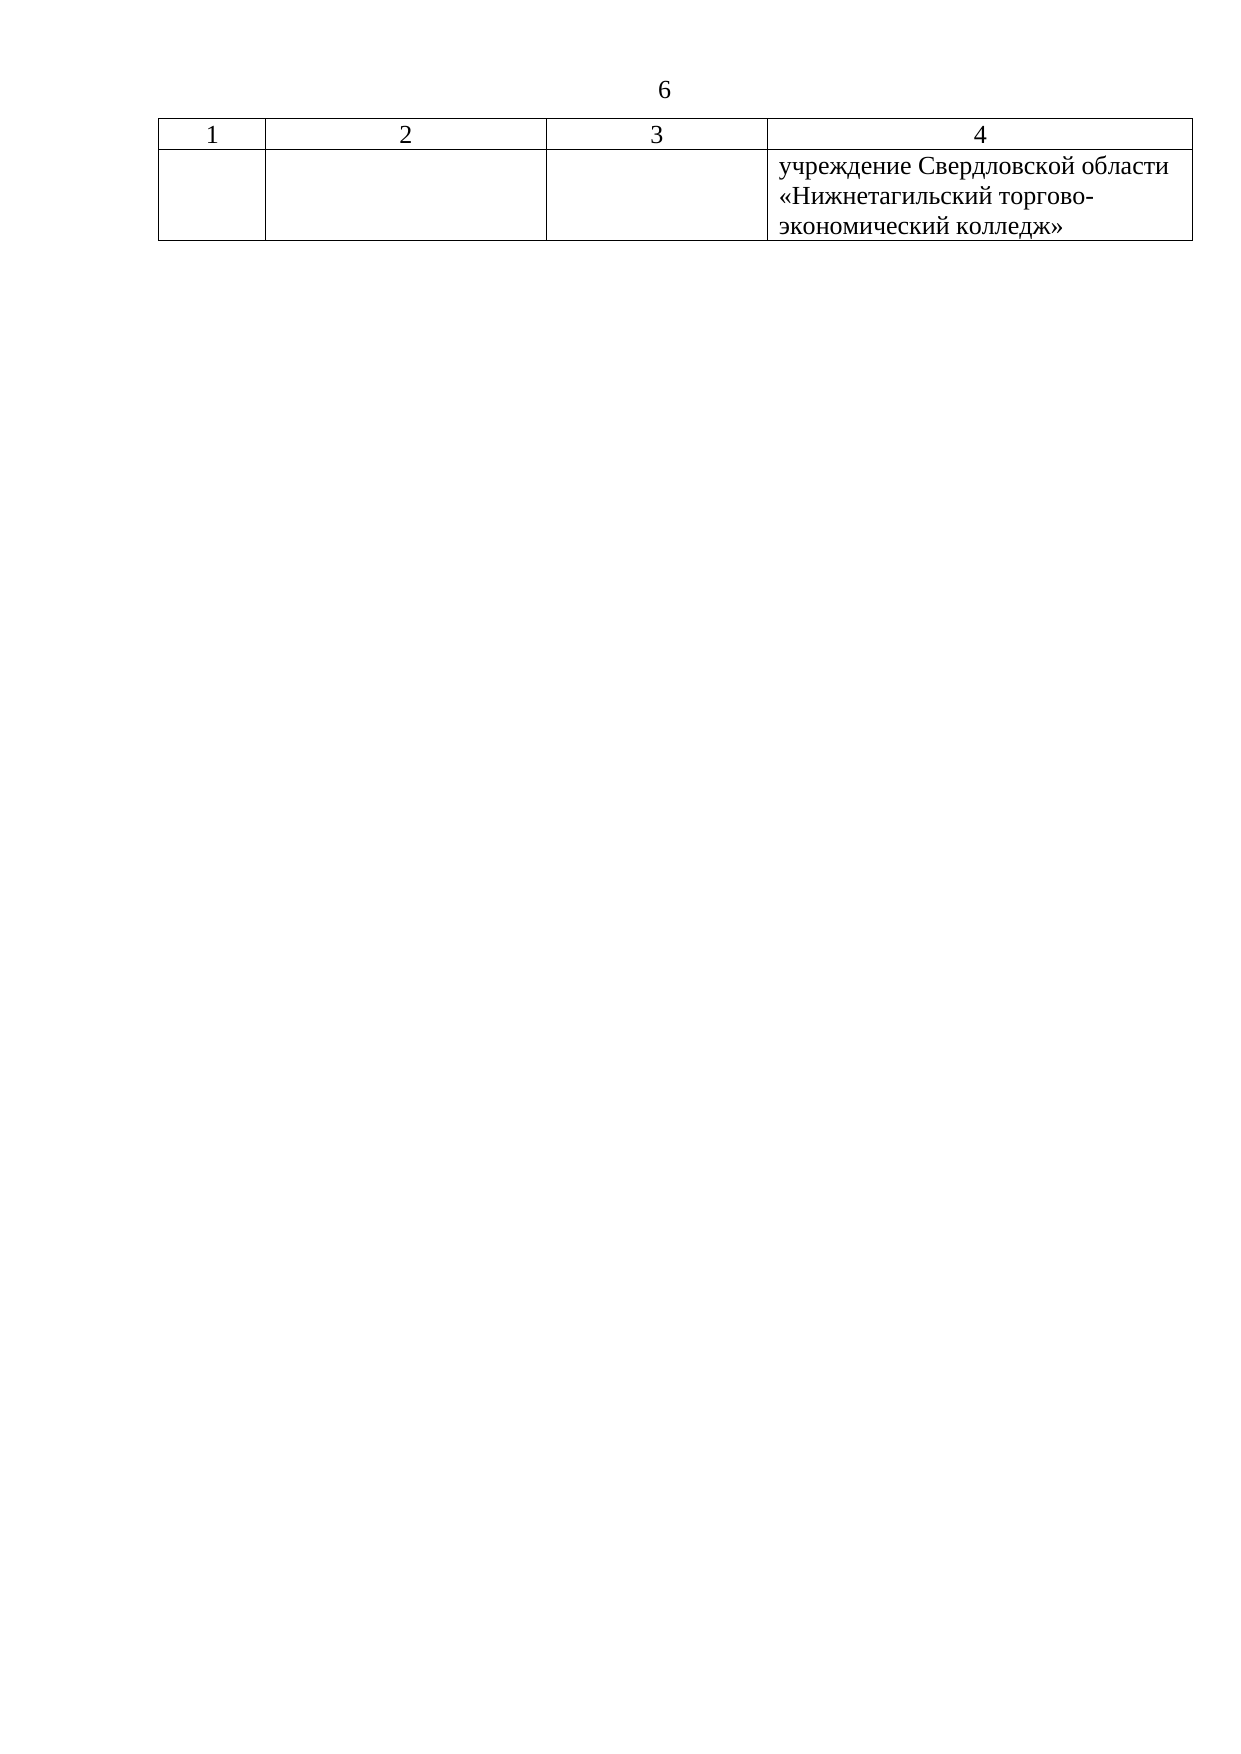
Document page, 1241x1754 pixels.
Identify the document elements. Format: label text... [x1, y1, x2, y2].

table_header 3 [547, 119, 767, 149]
table_cell [159, 150, 265, 240]
table_cell [266, 150, 546, 240]
table_header 2 [266, 119, 546, 149]
table_cell [547, 150, 767, 240]
table_header 1 [159, 119, 265, 149]
table_header 4 [768, 119, 1192, 149]
table_cell учреждение Свердловской области «Нижнетагильский торгово-экономический колледж» [768, 150, 1192, 240]
